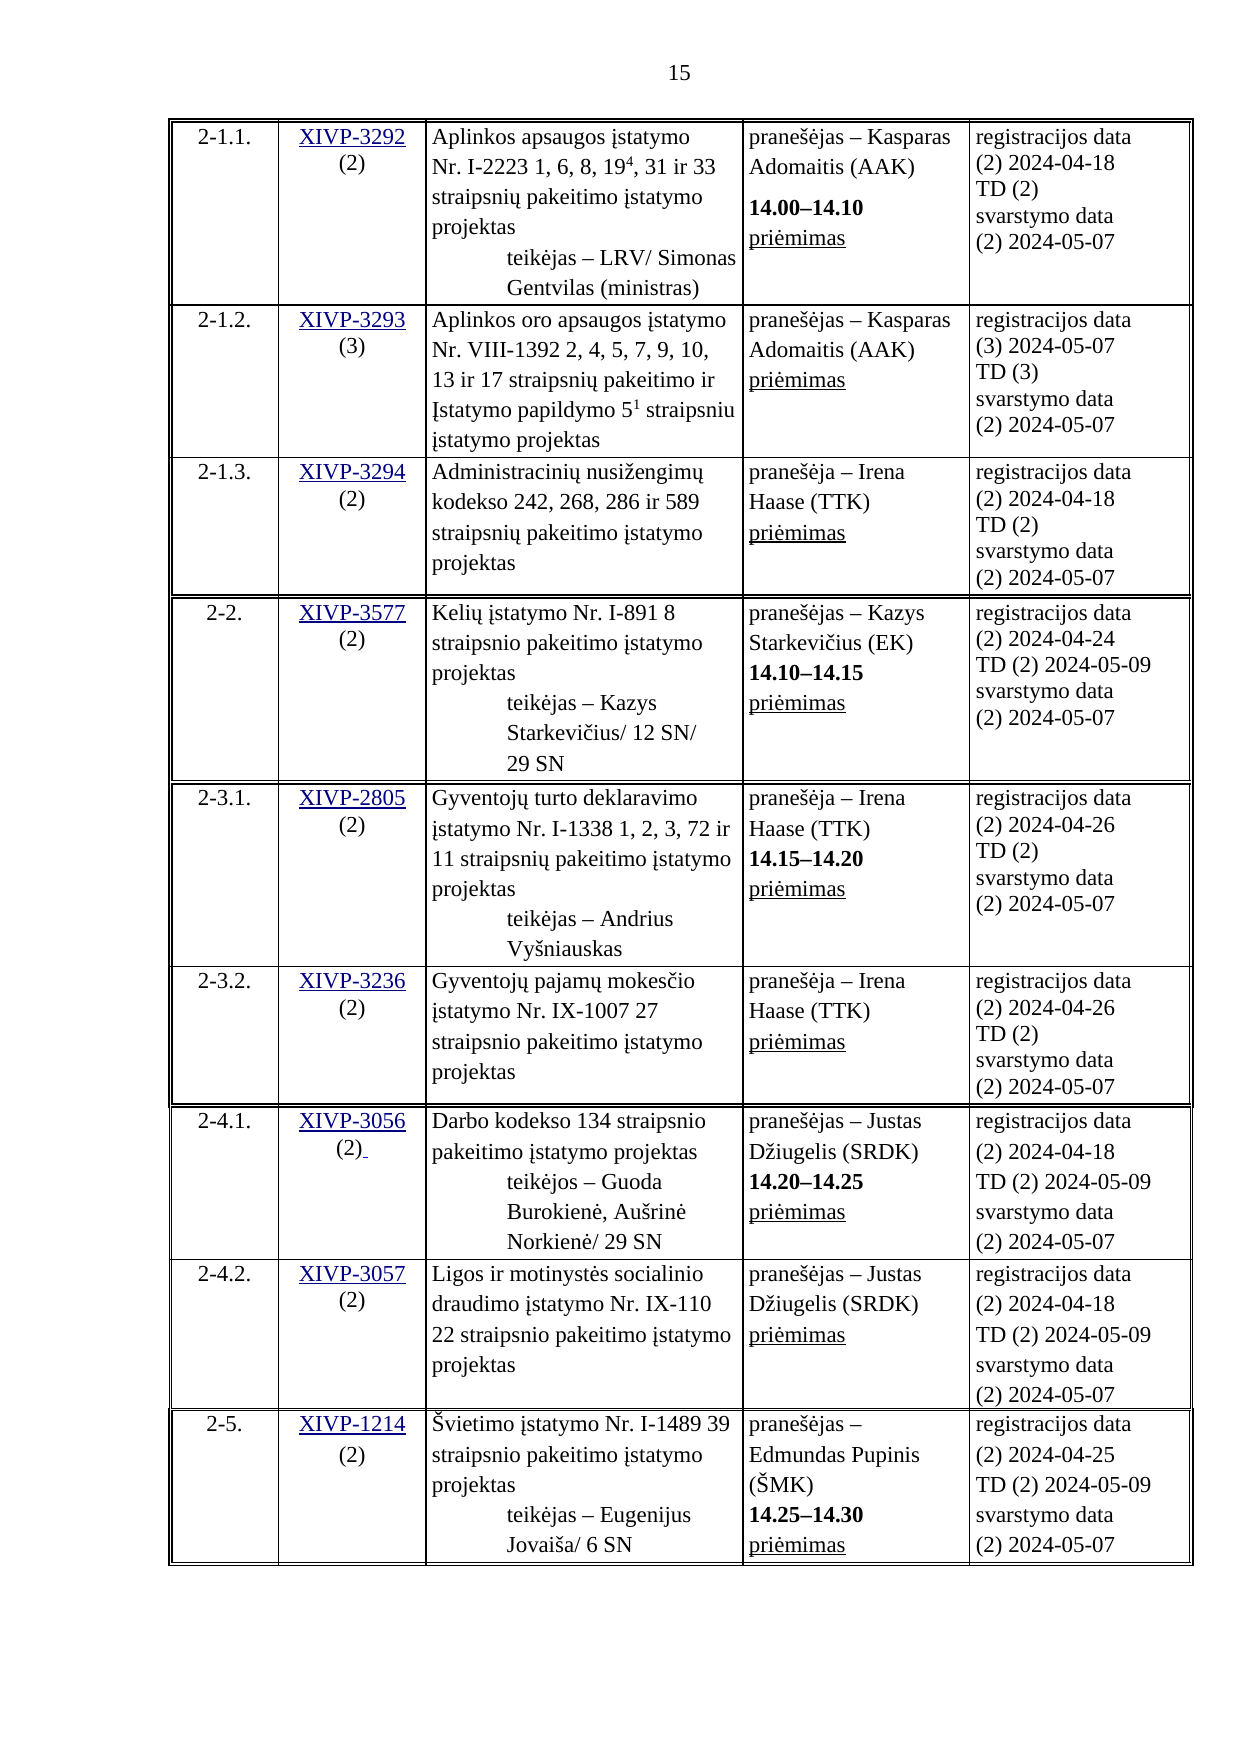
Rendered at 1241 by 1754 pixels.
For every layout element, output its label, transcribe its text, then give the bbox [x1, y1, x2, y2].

table_cell 2-4.2. [172, 1260, 278, 1407]
table_cell registracijos data (2) 2024-04-18 TD (2) 2024-05-09 svarstymo data (2) 2024-05-07 [970, 1260, 1190, 1407]
table_cell pranešėjas – Justas Džiugelis (SRDK) 14.20–14.25 priėmimas [744, 1108, 969, 1259]
table_cell pranešėja – Irena Haase (TTK) priėmimas [744, 967, 969, 1103]
table_cell [1194, 457, 1240, 594]
table_cell registracijos data (2) 2024-04-26 TD (2) svarstymo data (2) 2024-05-07 [970, 967, 1189, 1103]
table_cell [1193, 1259, 1240, 1407]
table_cell 2-1.1. [173, 123, 278, 304]
table_cell registracijos data (2) 2024-04-18 TD (2) 2024-05-09 svarstymo data (2) 2024-05-07 [970, 1108, 1190, 1259]
table_cell XIVP-3057 (2) [279, 1260, 425, 1407]
table_cell pranešėjas – Kasparas Adomaitis (AAK) priėmimas [744, 306, 969, 457]
table_cell Aplinkos apsaugos įstatymo Nr. I-2223 1, 6, 8, 194, 31 ir 33 straipsnių pakeitimo įstatymo projektas teikėjas – LRV/ Simonas Gentvilas (ministras) [427, 123, 742, 304]
table_cell 2-4.1. [172, 1108, 278, 1259]
table_cell XIVP-2805 (2) [279, 785, 425, 966]
table_cell Švietimo įstatymo Nr. I-1489 39 straipsnio pakeitimo įstatymo projektas teikėjas – Eugenijus Jovaiša/ 6 SN [427, 1411, 742, 1562]
table_cell Kelių įstatymo Nr. I-891 8 straipsnio pakeitimo įstatymo projektas teikėjas – Kazys Starkevičius/ 12 SN/ 29 SN [427, 599, 742, 780]
table_cell Administracinių nusižengimų kodekso 242, 268, 286 ir 589 straipsnių pakeitimo įstatymo projektas [427, 458, 742, 594]
table_cell Aplinkos oro apsaugos įstatymo Nr. VIII-1392 2, 4, 5, 7, 9, 10, 13 ir 17 straipsnių pakeitimo ir Įstatymo papildymo 51 straipsniu įstatymo projektas [427, 306, 742, 457]
table_cell Darbo kodekso 134 straipsnio pakeitimo įstatymo projektas teikėjos – Guoda Burokienė, Aušrinė Norkienė/ 29 SN [427, 1108, 742, 1259]
table_cell registracijos data (2) 2024-04-26 TD (2) svarstymo data (2) 2024-05-07 [970, 785, 1189, 966]
table_cell Gyventojų turto deklaravimo įstatymo Nr. I-1338 1, 2, 3, 72 ir 11 straipsnių pakeitimo įstatymo projektas teikėjas – Andrius Vyšniauskas [427, 785, 742, 966]
table_cell registracijos data (2) 2024-04-25 TD (2) 2024-05-09 svarstymo data (2) 2024-05-07 [970, 1411, 1189, 1562]
table_cell XIVP-3577 (2) [279, 599, 425, 780]
table_cell XIVP-3236 (2) [279, 967, 425, 1103]
table_cell pranešėjas – Kasparas Adomaitis (AAK) 14.00–14.10 priėmimas [744, 123, 969, 304]
table_cell registracijos data (2) 2024-04-24 TD (2) 2024-05-09 svarstymo data (2) 2024-05-07 [970, 599, 1189, 780]
table_cell XIVP-3292 (2) [279, 123, 425, 304]
table_cell pranešėjas – Kazys Starkevičius (EK) 14.10–14.15 priėmimas [744, 599, 969, 780]
table_cell pranešėjas – Edmundas Pupinis (ŠMK) 14.25–14.30 priėmimas [744, 1411, 969, 1562]
table_cell XIVP-3293 (3) [279, 306, 425, 457]
table_cell [1194, 780, 1240, 966]
table_cell pranešėja – Irena Haase (TTK) priėmimas [744, 458, 969, 594]
table_cell pranešėjas – Justas Džiugelis (SRDK) priėmimas [744, 1260, 969, 1407]
table_cell XIVP-3056 (2) [279, 1108, 425, 1259]
table_cell [1194, 594, 1240, 780]
table_cell registracijos data (3) 2024-05-07 TD (3) svarstymo data (2) 2024-05-07 [970, 306, 1189, 457]
table_cell XIVP-3294 (2) [279, 458, 425, 594]
table_cell [1194, 1408, 1240, 1562]
table_cell 2-1.2. [173, 306, 278, 457]
table_cell [1193, 1103, 1240, 1259]
table_cell [1194, 966, 1240, 1103]
table_cell [1194, 118, 1240, 304]
table_cell [1194, 304, 1240, 457]
table_cell 2-5. [173, 1411, 278, 1562]
table_cell pranešėja – Irena Haase (TTK) 14.15–14.20 priėmimas [744, 785, 969, 966]
table_cell 2-3.2. [173, 967, 278, 1103]
table_cell registracijos data (2) 2024-04-18 TD (2) svarstymo data (2) 2024-05-07 [970, 123, 1189, 304]
table_cell 2-3.1. [173, 785, 278, 966]
table_cell Ligos ir motinystės socialinio draudimo įstatymo Nr. IX-110 22 straipsnio pakeitimo įstatymo projektas [427, 1260, 742, 1407]
table_cell 2-2. [173, 599, 278, 780]
table_cell registracijos data (2) 2024-04-18 TD (2) svarstymo data (2) 2024-05-07 [970, 458, 1189, 594]
table_cell XIVP-1214 (2) [279, 1411, 425, 1562]
table_cell Gyventojų pajamų mokesčio įstatymo Nr. IX-1007 27 straipsnio pakeitimo įstatymo projektas [427, 967, 742, 1103]
table_cell 2-1.3. [173, 458, 278, 594]
